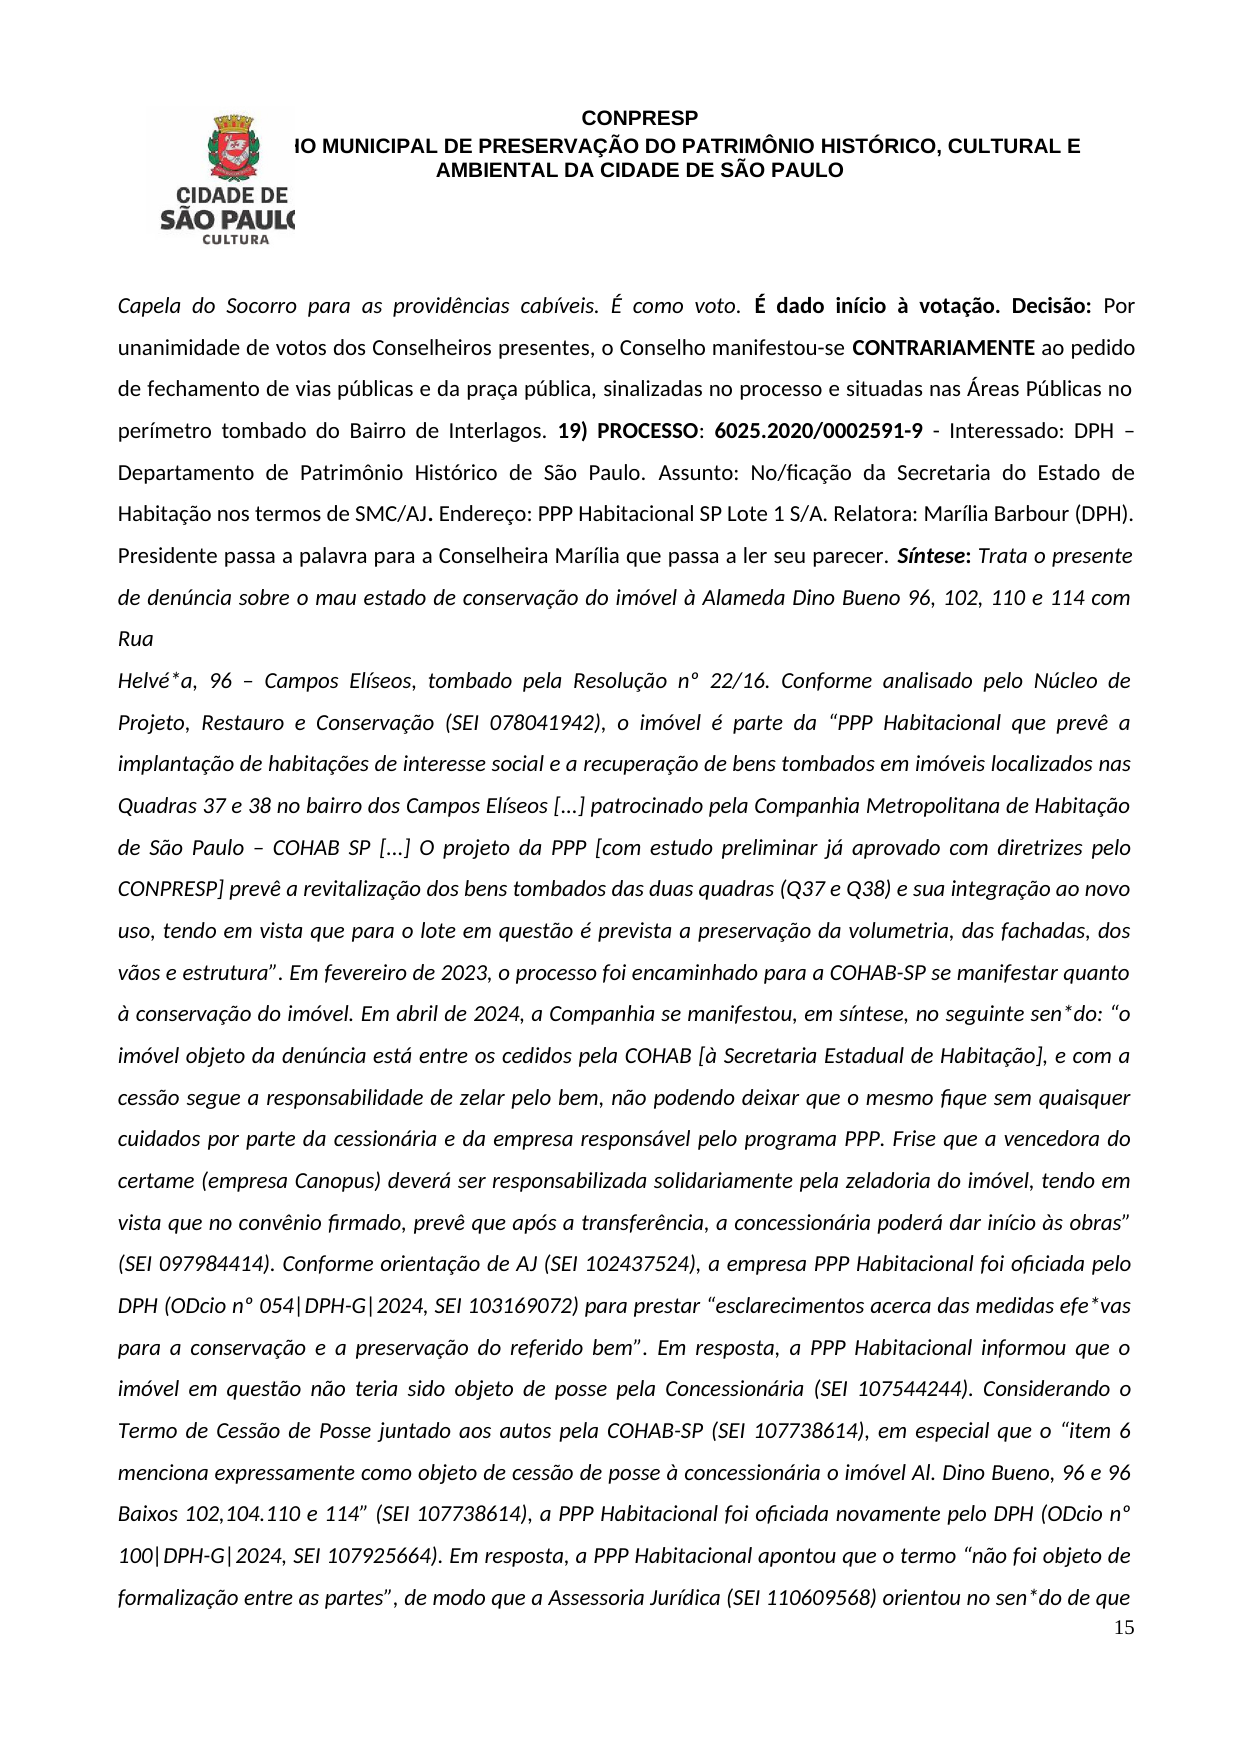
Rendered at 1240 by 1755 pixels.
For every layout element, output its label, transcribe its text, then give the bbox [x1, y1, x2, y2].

text Helvé*a, 96 – Campos Elíseos, tombado pela Resolução nº 22/16. Conforme analisado pelo Núcleo de Projeto, Restauro e Conservação (SEI 078041942), o imóvel é parte da “PPP Habitacional que prevê a implantação de habitações de interesse social e a recuperação de bens tombados em imóveis localizados nas Quadras 37 e 38 no bairro dos Campos Elíseos [...] patrocinado pela Companhia Metropolitana de Habitação de São Paulo – COHAB SP [...] O projeto da PPP [com estudo preliminar já aprovado com diretrizes pelo CONPRESP] prevê a revitalização dos bens tombados das duas quadras (Q37 e Q38) e sua integração ao novo uso, tendo em vista que para o lote em questão é prevista a preservação da volumetria, das fachadas, dos vãos e estrutura”. Em fevereiro de 2023, o processo foi encaminhado para a COHAB-SP se manifestar quanto à conservação do imóvel. Em abril de 2024, a Companhia se manifestou, em síntese, no seguinte sen*do: “o imóvel objeto da denúncia está entre os cedidos pela COHAB [à Secretaria Estadual de Habitação], e com a cessão segue a responsabilidade de zelar pelo bem, não podendo deixar que o mesmo fique sem quaisquer cuidados por parte da cessionária e da empresa responsável pelo programa PPP. Frise que a vencedora do certame (empresa Canopus) deverá ser responsabilizada solidariamente pela zeladoria do imóvel, tendo em vista que no convênio firmado, prevê que após a transferência, a concessionária poderá dar início às obras” (SEI 097984414). Conforme orientação de AJ (SEI 102437524), a empresa PPP Habitacional foi oficiada pelo DPH (ODcio nº 054|DPH-G|2024, SEI 103169072) para prestar “esclarecimentos acerca das medidas efe*vas para a conservação e a preservação do referido bem”. Em resposta, a PPP Habitacional informou que o imóvel em questão não teria sido objeto de posse pela Concessionária (SEI 107544244). Considerando o Termo de Cessão de Posse juntado aos autos pela COHAB-SP (SEI 107738614), em especial que o “item 6 menciona expressamente como objeto de cessão de posse à concessionária o imóvel Al. Dino Bueno, 96 e 96 Baixos 102,104.110 e 114” (SEI 107738614), a PPP Habitacional foi oficiada novamente pelo DPH (ODcio nº 100|DPH-G|2024, SEI 107925664). Em resposta, a PPP Habitacional apontou que o termo “não foi objeto de formalização entre as partes”, de modo que a Assessoria Jurídica (SEI 110609568) orientou no sen*do de que [118, 666, 1135, 1611]
text Capela do Socorro para as providências cabíveis. É como voto. É dado início à votação. Decisão: Por unanimidade de votos dos Conselheiros presentes, o Conselho manifestou-se CONTRARIAMENTE ao pedido de fechamento de vias públicas e da praça pública, sinalizadas no processo e situadas nas Áreas Públicas no perímetro tombado do Bairro de Interlagos. 19) PROCESSO: 6025.2020/0002591-9 - Interessado: DPH – Departamento de Patrimônio Histórico de São Paulo. Assunto: No/ficação da Secretaria do Estado de Habitação nos termos de SMC/AJ. Endereço: PPP Habitacional SP Lote 1 S/A. Relatora: Marília Barbour (DPH). Presidente passa a palavra para a Conselheira Marília que passa a ler seu parecer. Síntese: Trata o presente de denúncia sobre o mau estado de conservação do imóvel à Alameda Dino Bueno 96, 102, 110 e 114 com Rua [118, 291, 1135, 652]
